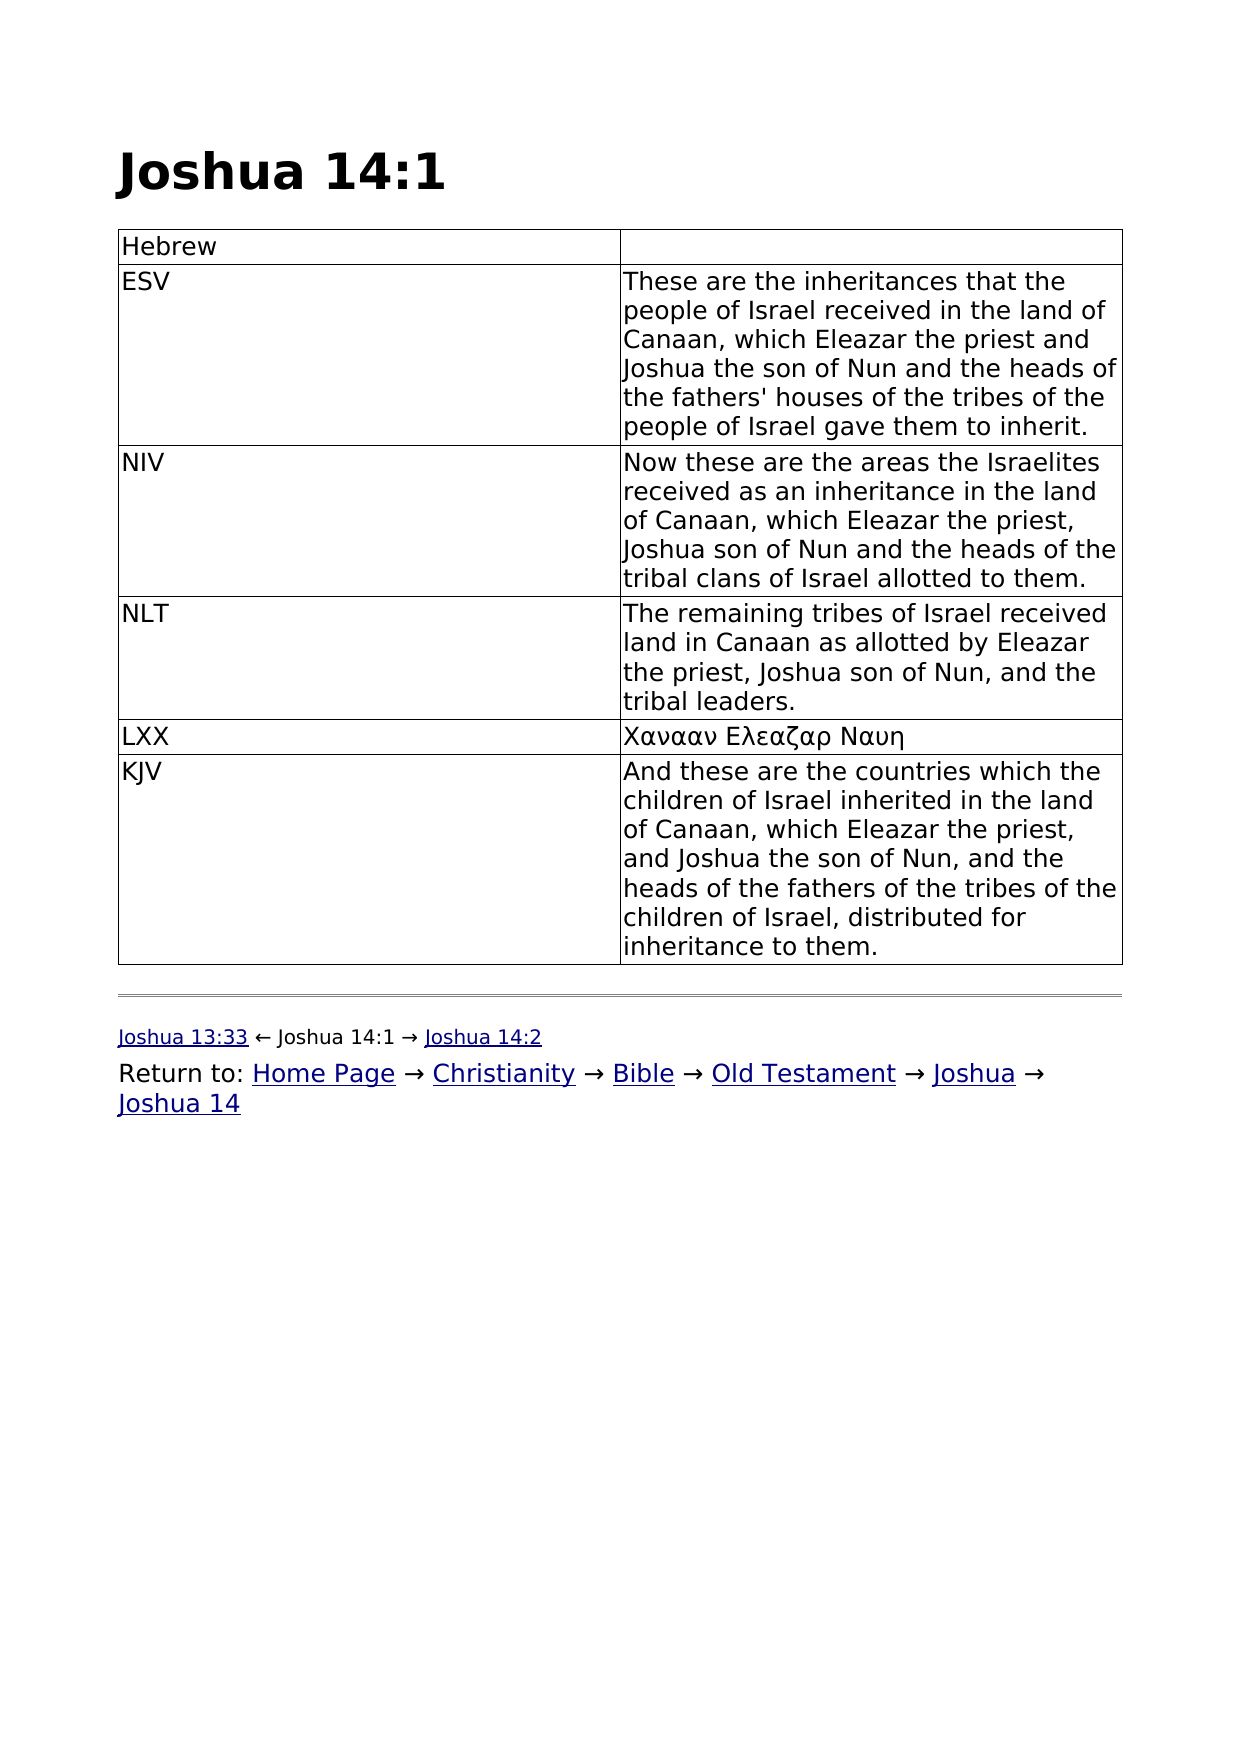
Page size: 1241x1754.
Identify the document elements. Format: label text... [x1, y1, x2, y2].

table_header Hebrew [119, 230, 620, 264]
table_cell ESV [119, 265, 620, 445]
table_cell These are the inheritances that the people of Israel received in the land of Canaan, which Eleazar the priest and Joshua the son of Nun and the heads of the fathers' houses of the tribes of the people of Israel gave them to inherit. [621, 265, 1122, 445]
table_cell Χανααν Ελεαζαρ Ναυη [621, 720, 1122, 754]
subtitle Joshua 14:1 [118, 143, 1122, 201]
table_header [621, 230, 1122, 264]
text Return to: Home Page → Christianity → Bible → Old Testament → Joshua → Joshua 14 [118, 1059, 1122, 1118]
table_cell KJV [119, 755, 620, 964]
table_cell Now these are the areas the Israelites received as an inheritance in the land of Canaan, which Eleazar the priest, Joshua son of Nun and the heads of the tribal clans of Israel allotted to them. [621, 446, 1122, 596]
table_cell NLT [119, 597, 620, 719]
text Joshua 13:33 ← Joshua 14:1 → Joshua 14:2 [118, 1026, 1122, 1059]
table_cell LXX [119, 720, 620, 754]
table_cell NIV [119, 446, 620, 596]
table_cell And these are the countries which the children of Israel inherited in the land of Canaan, which Eleazar the priest, and Joshua the son of Nun, and the heads of the fathers of the tribes of the children of Israel, distributed for inheritance to them. [621, 755, 1122, 964]
table_cell The remaining tribes of Israel received land in Canaan as allotted by Eleazar the priest, Joshua son of Nun, and the tribal leaders. [621, 597, 1122, 719]
